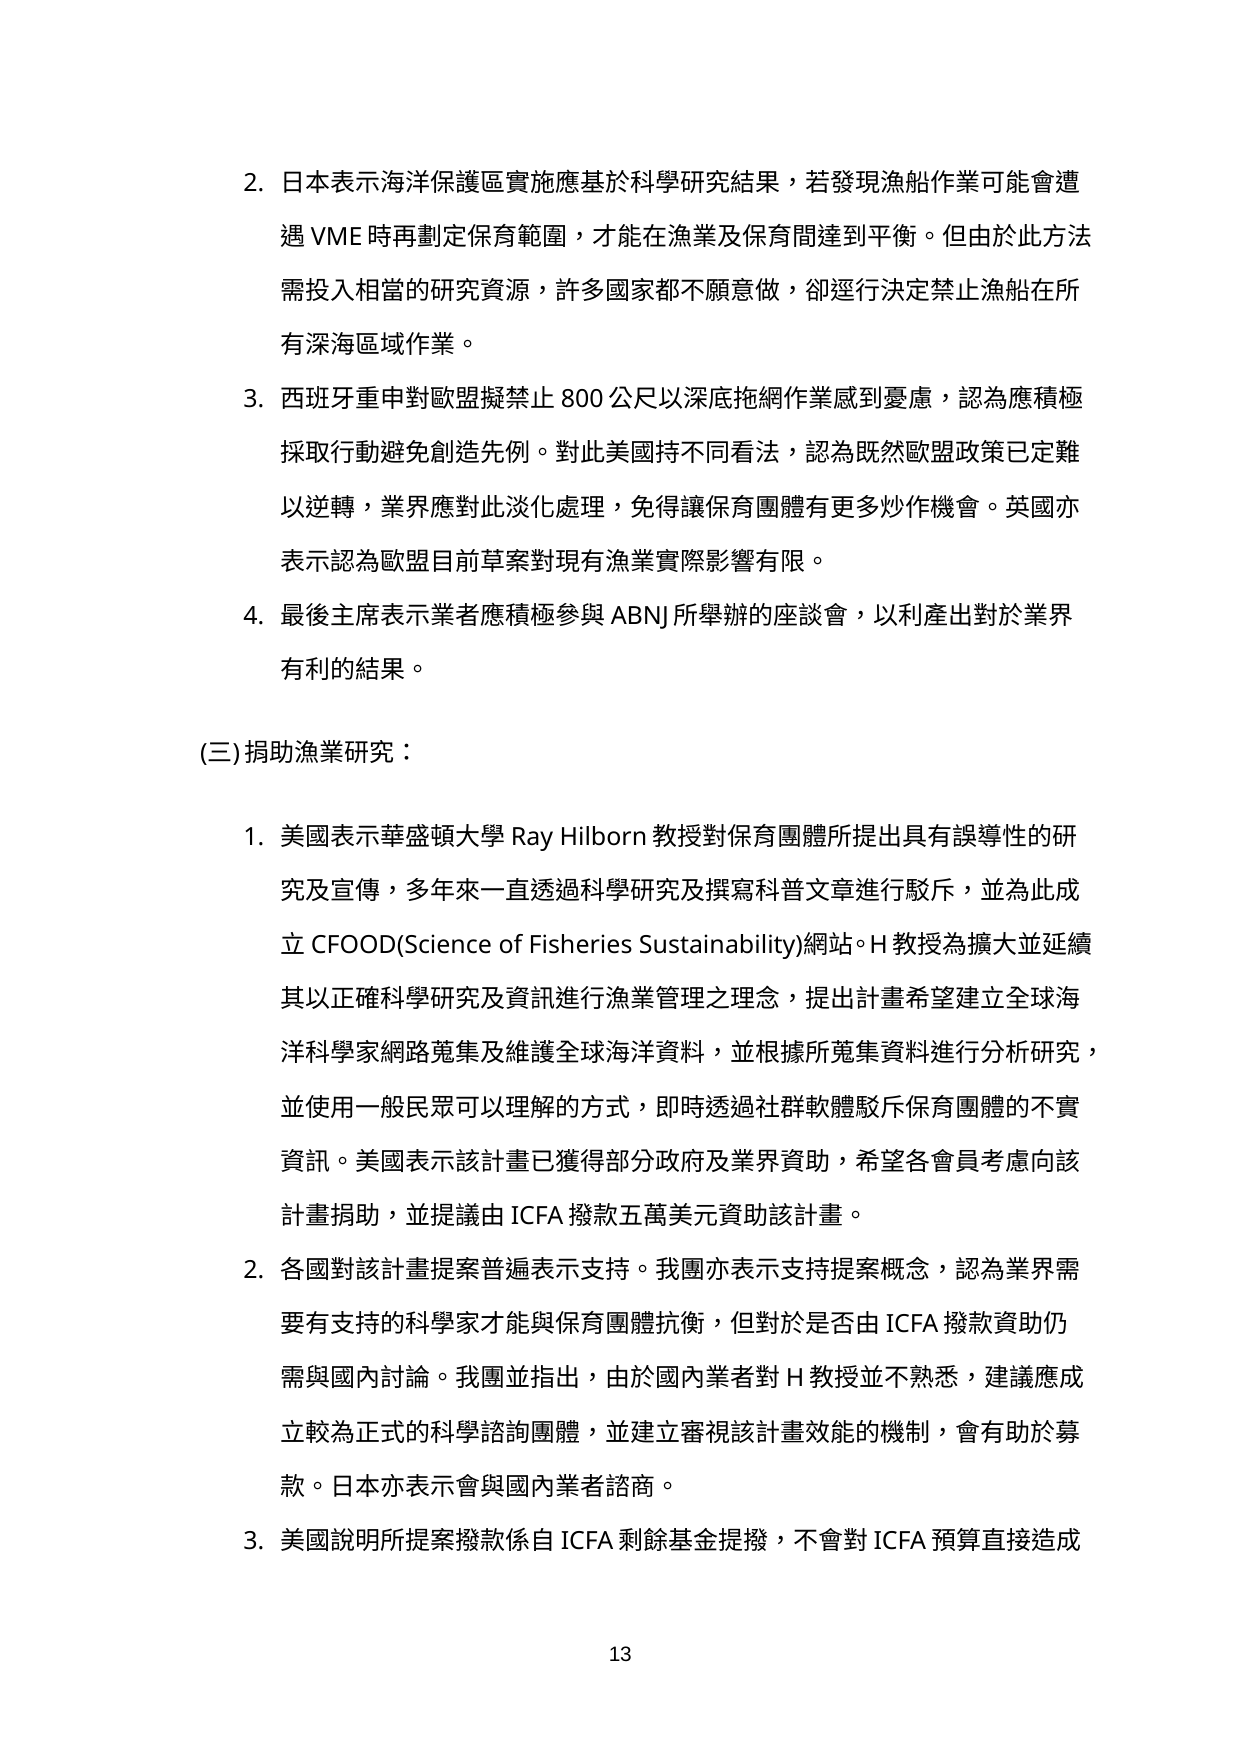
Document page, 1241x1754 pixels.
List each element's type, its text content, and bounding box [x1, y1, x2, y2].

list 西班牙重申對歐盟擬禁止800公尺以深底拖網作業感到憂慮，認為應積極採取行動避免創造先例。對此美國持不同看法，認為既然歐盟政策已定難以逆轉，業界應對此淡化處理，免得讓保育團體有更多炒作機會。英國亦表示認為歐盟目前草案對現有漁業實際影響有限。 [243, 364, 1092, 581]
list 最後主席表示業者應積極參與ABNJ所舉辦的座談會，以利產出對於業界有利的結果。 [243, 581, 1092, 689]
list 捐助漁業研究： [200, 718, 1092, 773]
list 美國表示華盛頓大學Ray Hilborn教授對保育團體所提出具有誤導性的研究及宣傳，多年來一直透過科學研究及撰寫科普文章進行駁斥，並為此成立CFOOD(Science of Fisheries Sustainability)網站。H教授為擴大並延續其以正確科學研究及資訊進行漁業管理之理念，提出計畫希望建立全球海洋科學家網路蒐集及維護全球海洋資料，並根據所蒐集資料進行分析研究，並使用一般民眾可以理解的方式，即時透過社群軟體駁斥保育團體的不實資訊。美國表示該計畫已獲得部分政府及業界資助，希望各會員考慮向該計畫捐助，並提議由ICFA撥款五萬美元資助該計畫。 [243, 802, 1092, 1235]
list 日本表示海洋保護區實施應基於科學研究結果，若發現漁船作業可能會遭遇VME時再劃定保育範圍，才能在漁業及保育間達到平衡。但由於此方法需投入相當的研究資源，許多國家都不願意做，卻逕行決定禁止漁船在所有深海區域作業。 [243, 148, 1092, 364]
list 美國說明所提案撥款係自ICFA剩餘基金提撥，不會對ICFA預算直接造成 [243, 1506, 1092, 1560]
list 各國對該計畫提案普遍表示支持。我團亦表示支持提案概念，認為業界需要有支持的科學家才能與保育團體抗衡，但對於是否由ICFA撥款資助仍需與國內討論。我團並指出，由於國內業者對H教授並不熟悉，建議應成立較為正式的科學諮詢團體，並建立審視該計畫效能的機制，會有助於募款。日本亦表示會與國內業者諮商。 [243, 1235, 1092, 1506]
